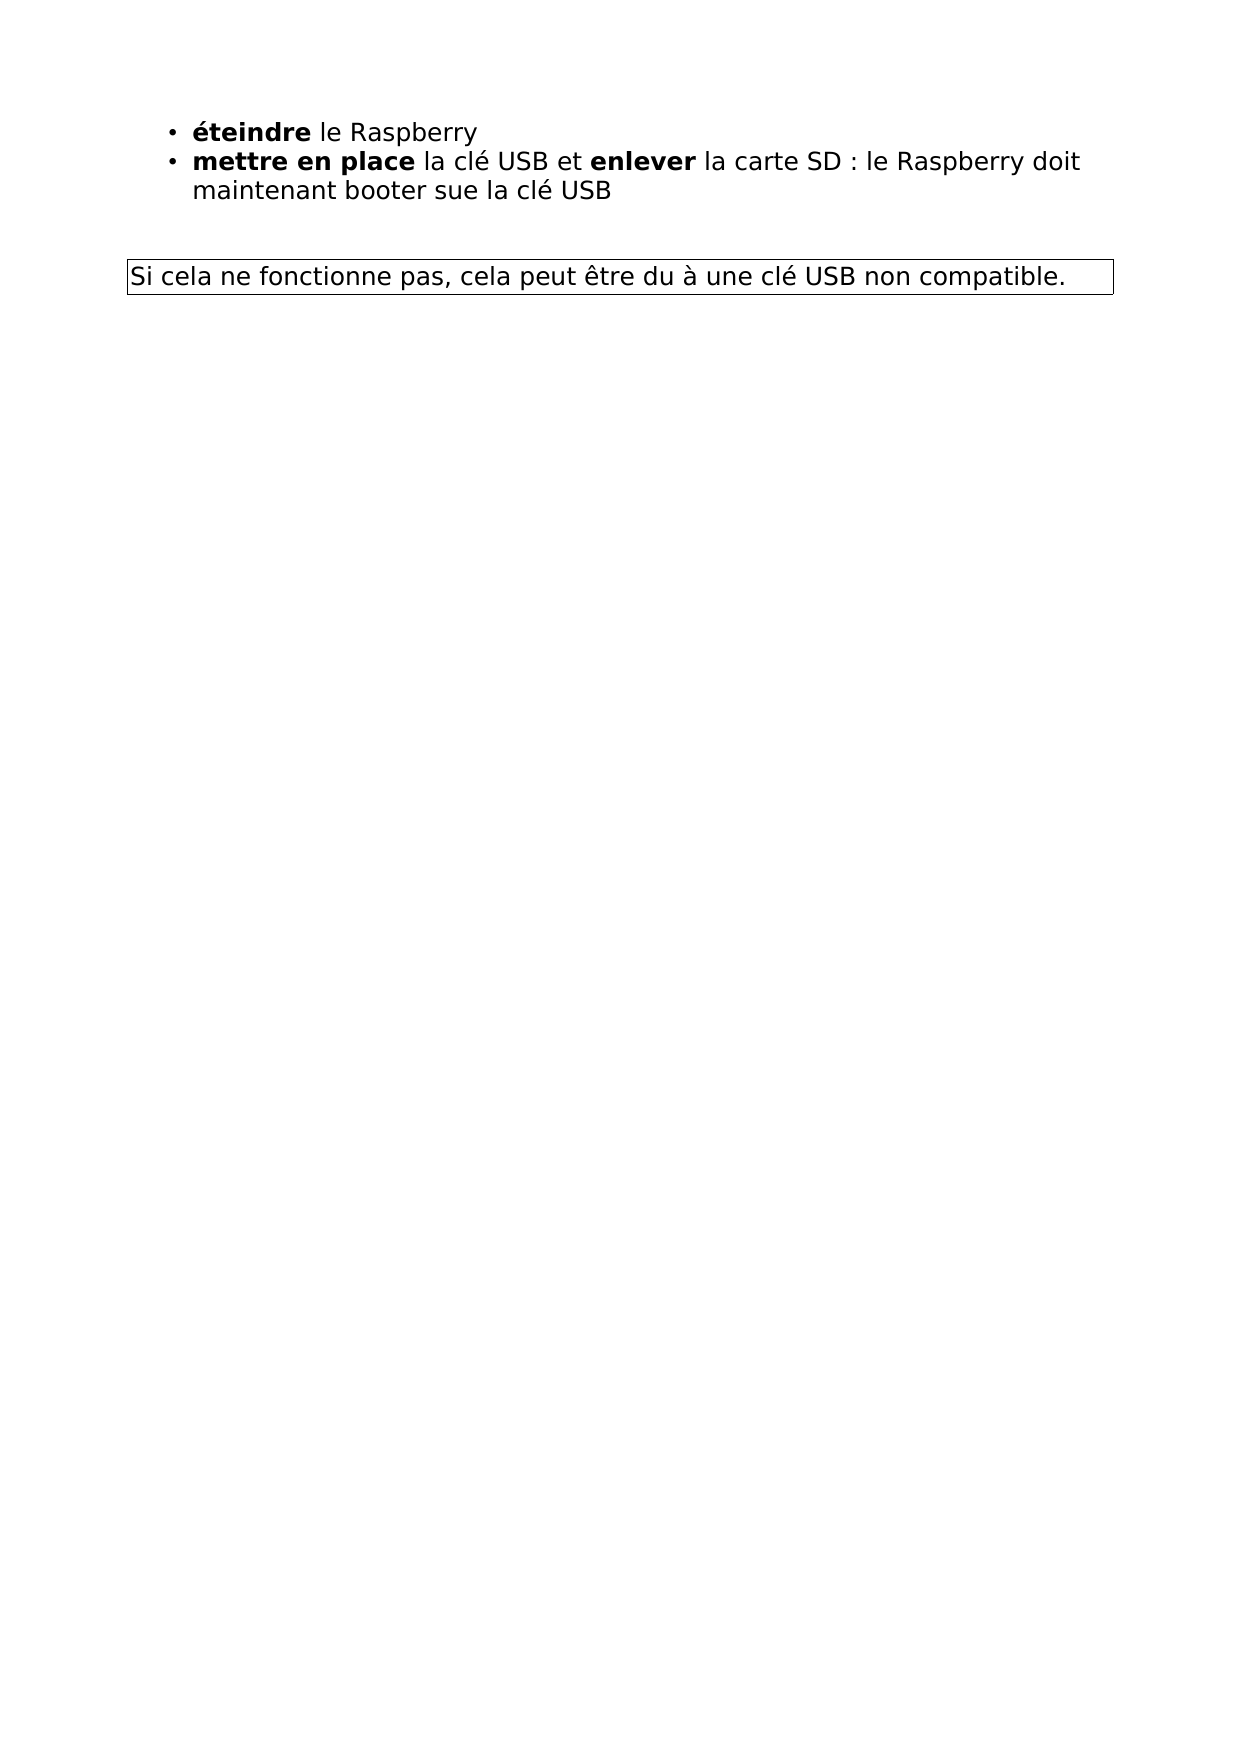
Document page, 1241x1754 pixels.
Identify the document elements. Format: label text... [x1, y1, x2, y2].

list éteindre le Raspberry [177, 118, 1122, 147]
list mettre en place la clé USB et enlever la carte SD : le Raspberry doit maintenant booter sue la clé USB [177, 147, 1122, 206]
table_header Si cela ne fonctionne pas, cela peut être du à une clé USB non compatible. [128, 260, 1113, 294]
